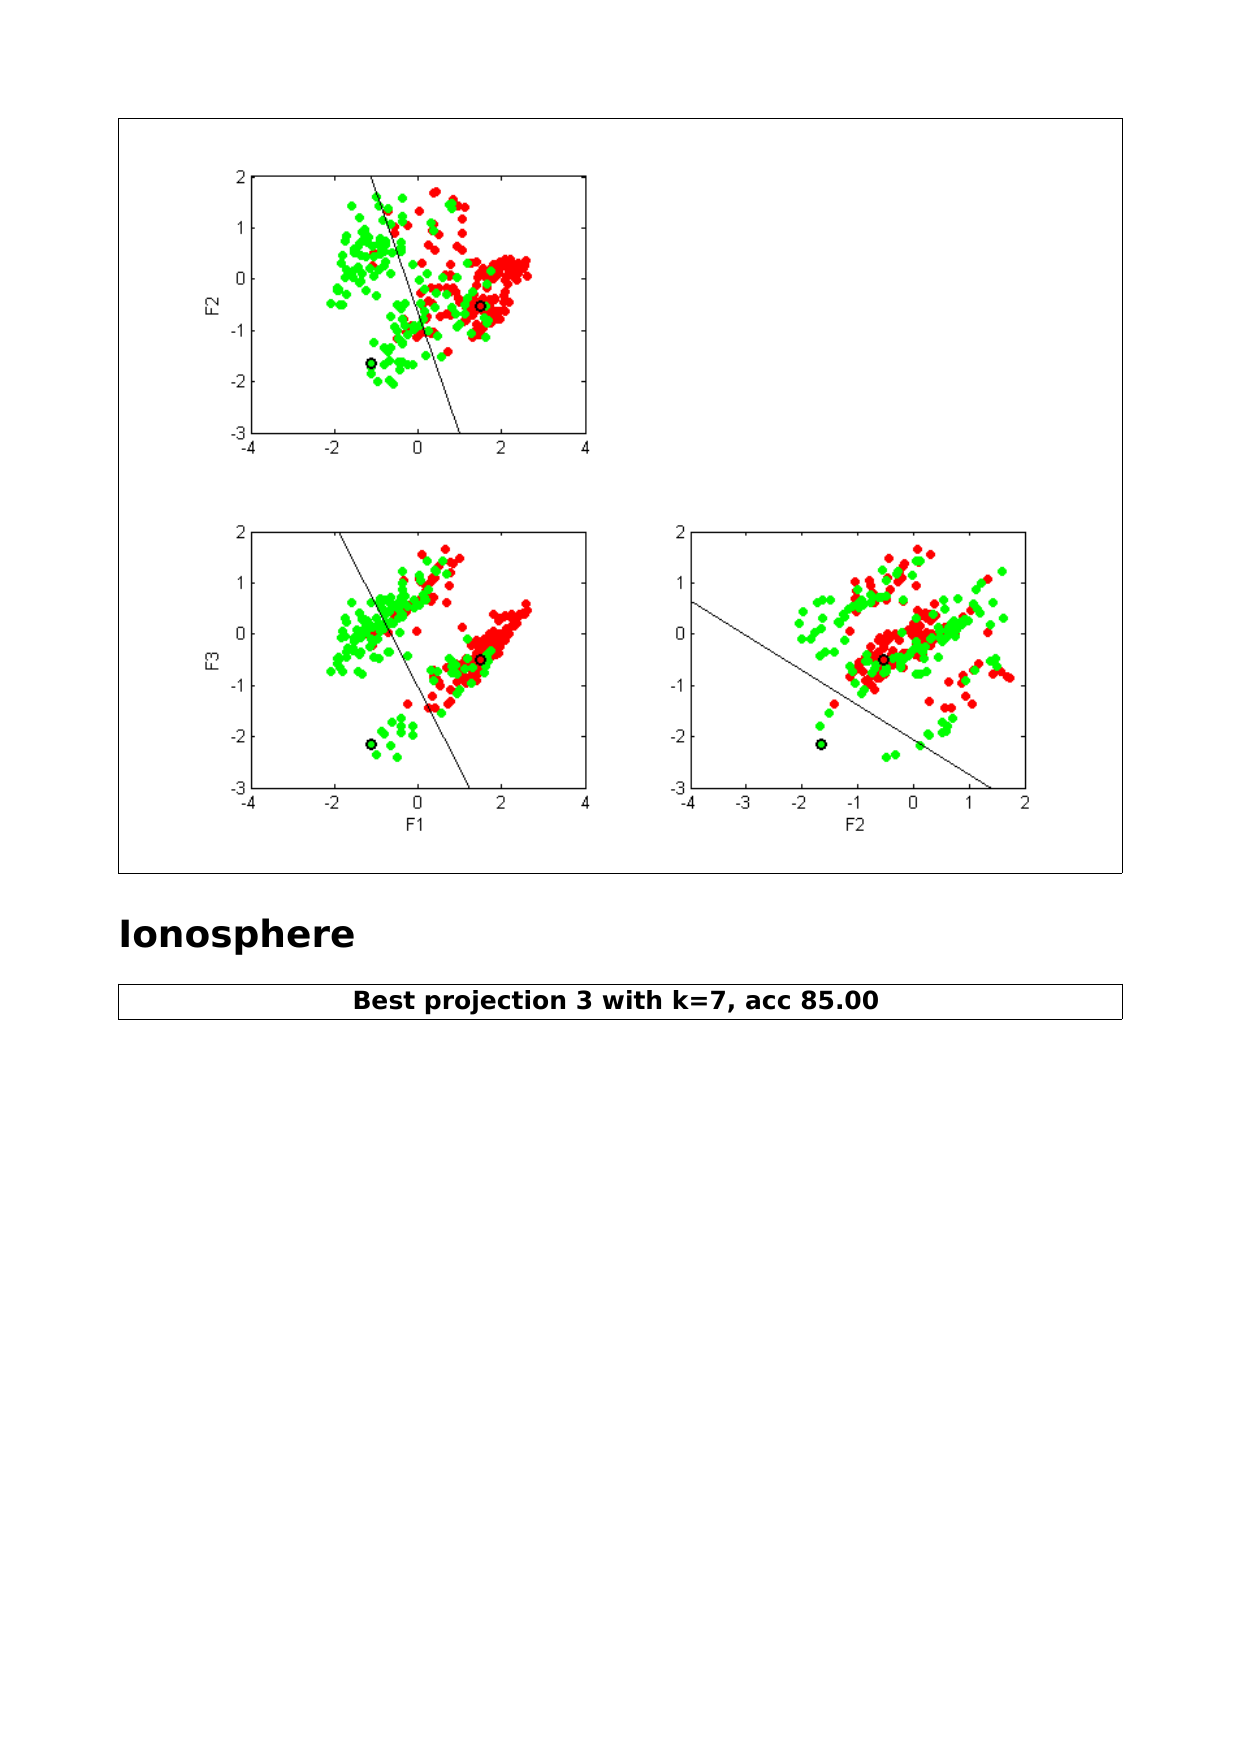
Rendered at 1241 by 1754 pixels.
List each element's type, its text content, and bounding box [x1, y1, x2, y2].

table_cell [119, 119, 1122, 873]
picture [121, 121, 1120, 870]
subtitle Ionosphere [118, 912, 1122, 956]
table_header Best projection 3 with k=7, acc 85.00 [119, 985, 1122, 1018]
